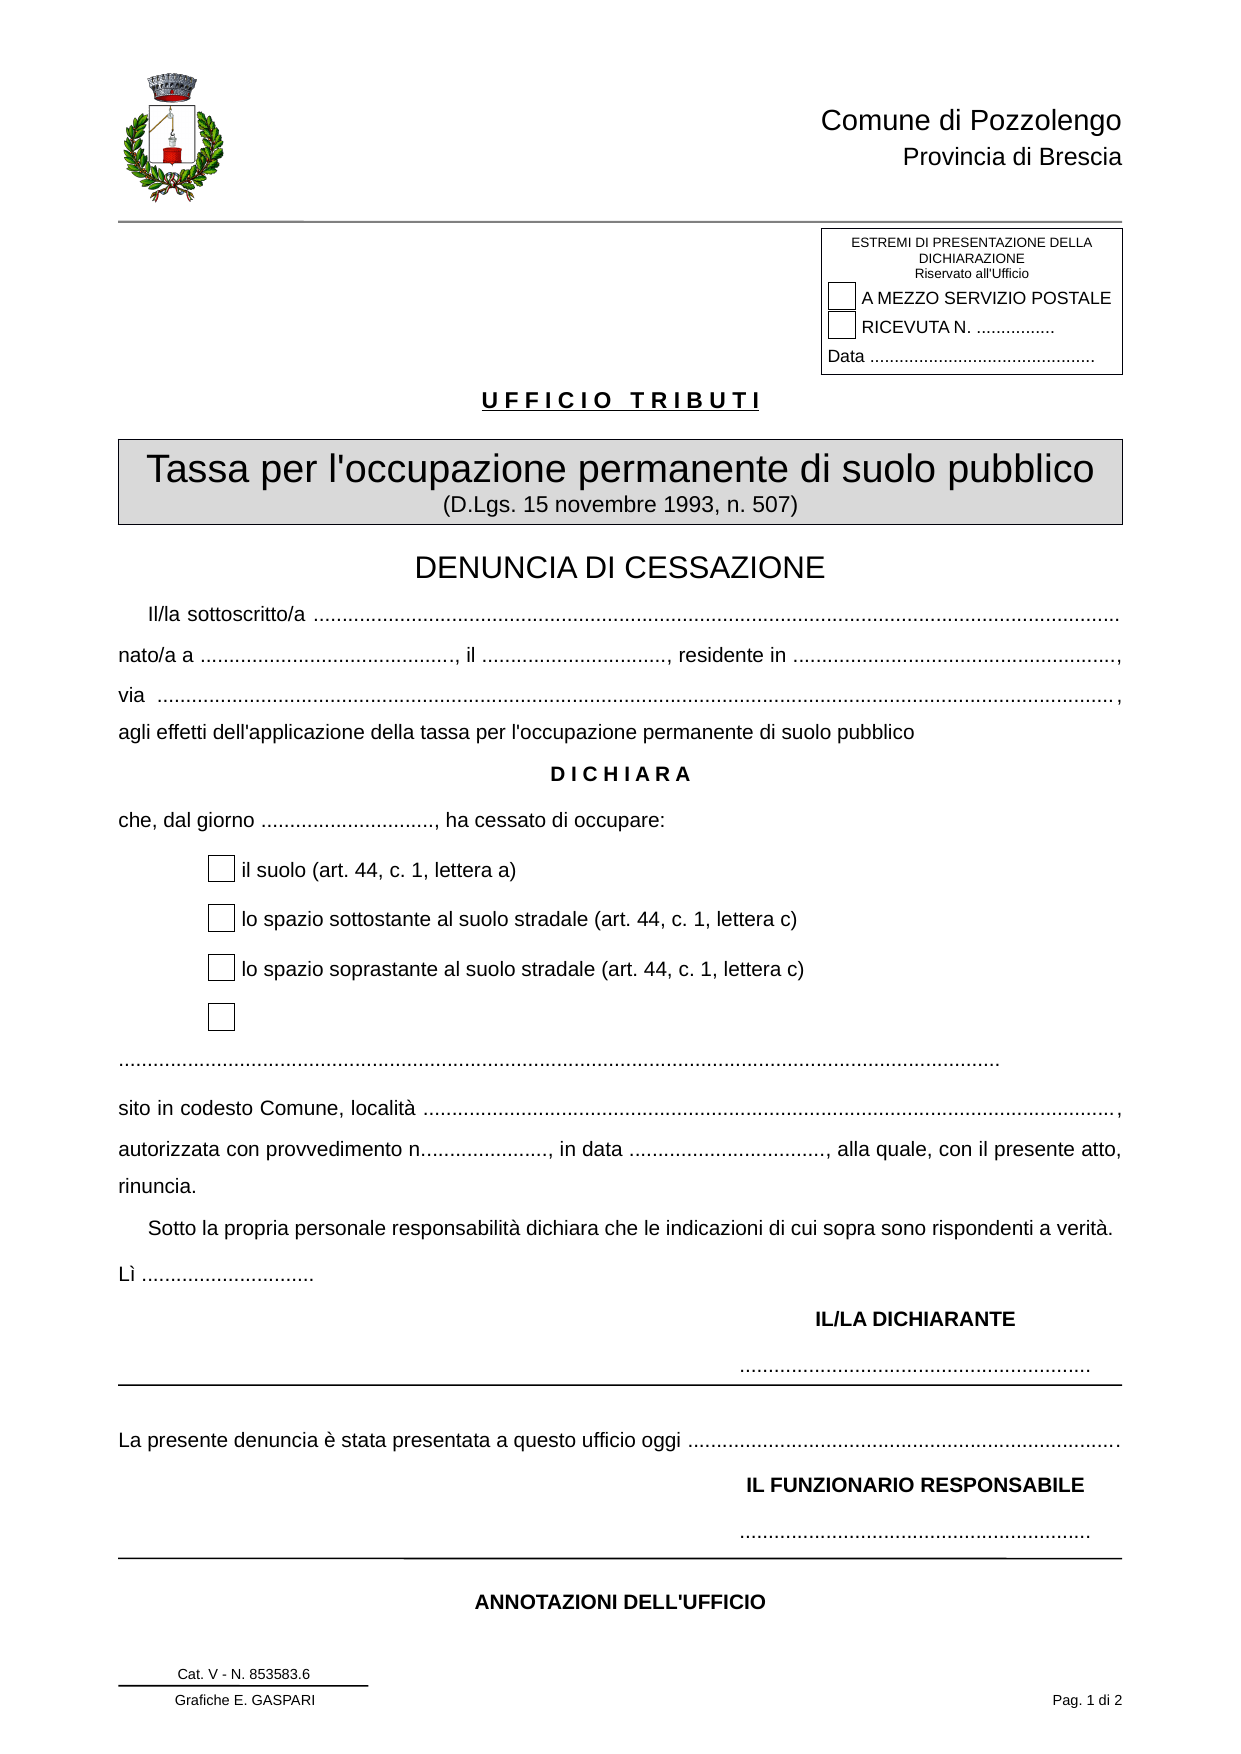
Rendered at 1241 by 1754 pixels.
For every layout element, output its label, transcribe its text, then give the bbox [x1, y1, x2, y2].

text il suolo (art. 44, c. 1, lettera a) [118, 854, 1122, 883]
text lo spazio sottostante al suolo stradale (art. 44, c. 1, lettera c) [118, 903, 1122, 932]
text Provincia di Brescia [224, 142, 1122, 171]
table_header ESTREMI DI PRESENTAZIONE DELLA DICHIARAZIONE Riservato all'Ufficio A MEZZO SERVIZIO POSTALE RICEVUTA N. ................ Data .............................................. [822, 229, 1122, 374]
text ............................................................. [709, 1349, 1122, 1378]
subtitle D I C H I A R A [118, 762, 1122, 786]
text ......................................................................................................................................................... [118, 1002, 1122, 1071]
text lo spazio soprastante al suolo stradale (art. 44, c. 1, lettera c) [118, 953, 1122, 981]
table_header [118, 228, 821, 374]
text La presente denuncia è stata presentata a questo ufficio oggi ........................................................................... [118, 1424, 1122, 1453]
text Comune di Pozzolengo [224, 103, 1122, 137]
text Sotto la propria personale responsabilità dichiara che le indicazioni di cui sopra sono rispondenti a verità. [118, 1216, 1122, 1240]
text che, dal giorno .............................., ha cessato di occupare: [118, 804, 1122, 833]
text IL/LA DICHIARANTE [709, 1307, 1122, 1331]
text Lì .............................. [118, 1258, 1122, 1287]
table_header Tassa per l'occupazione permanente di suolo pubblico (D.Lgs. 15 novembre 1993, n. 507) [119, 440, 1122, 523]
subtitle ANNOTAZIONI DELL'UFFICIO [118, 1590, 1122, 1614]
text Il/la sottoscritto/a ............................................................................................................................................ nato/a a ............................................, il ................................, residente in ........................................................, via ......................................................................................................................................................................, agli effetti dell'applicazione della tassa per l'occupazione permanente di suolo pubblico [118, 598, 1122, 744]
picture [122, 73, 224, 204]
subtitle U F F I C I O T R I B U T I [118, 387, 1122, 413]
subtitle DENUNCIA DI CESSAZIONE [118, 549, 1122, 585]
text ............................................................. [709, 1515, 1122, 1544]
subtitle IL FUNZIONARIO RESPONSABILE [709, 1473, 1122, 1497]
text sito in codesto Comune, località ........................................................................................................................, autorizzata con provvedimento n......................, in data .................................., alla quale, con il presente atto, rinuncia. [118, 1092, 1122, 1197]
